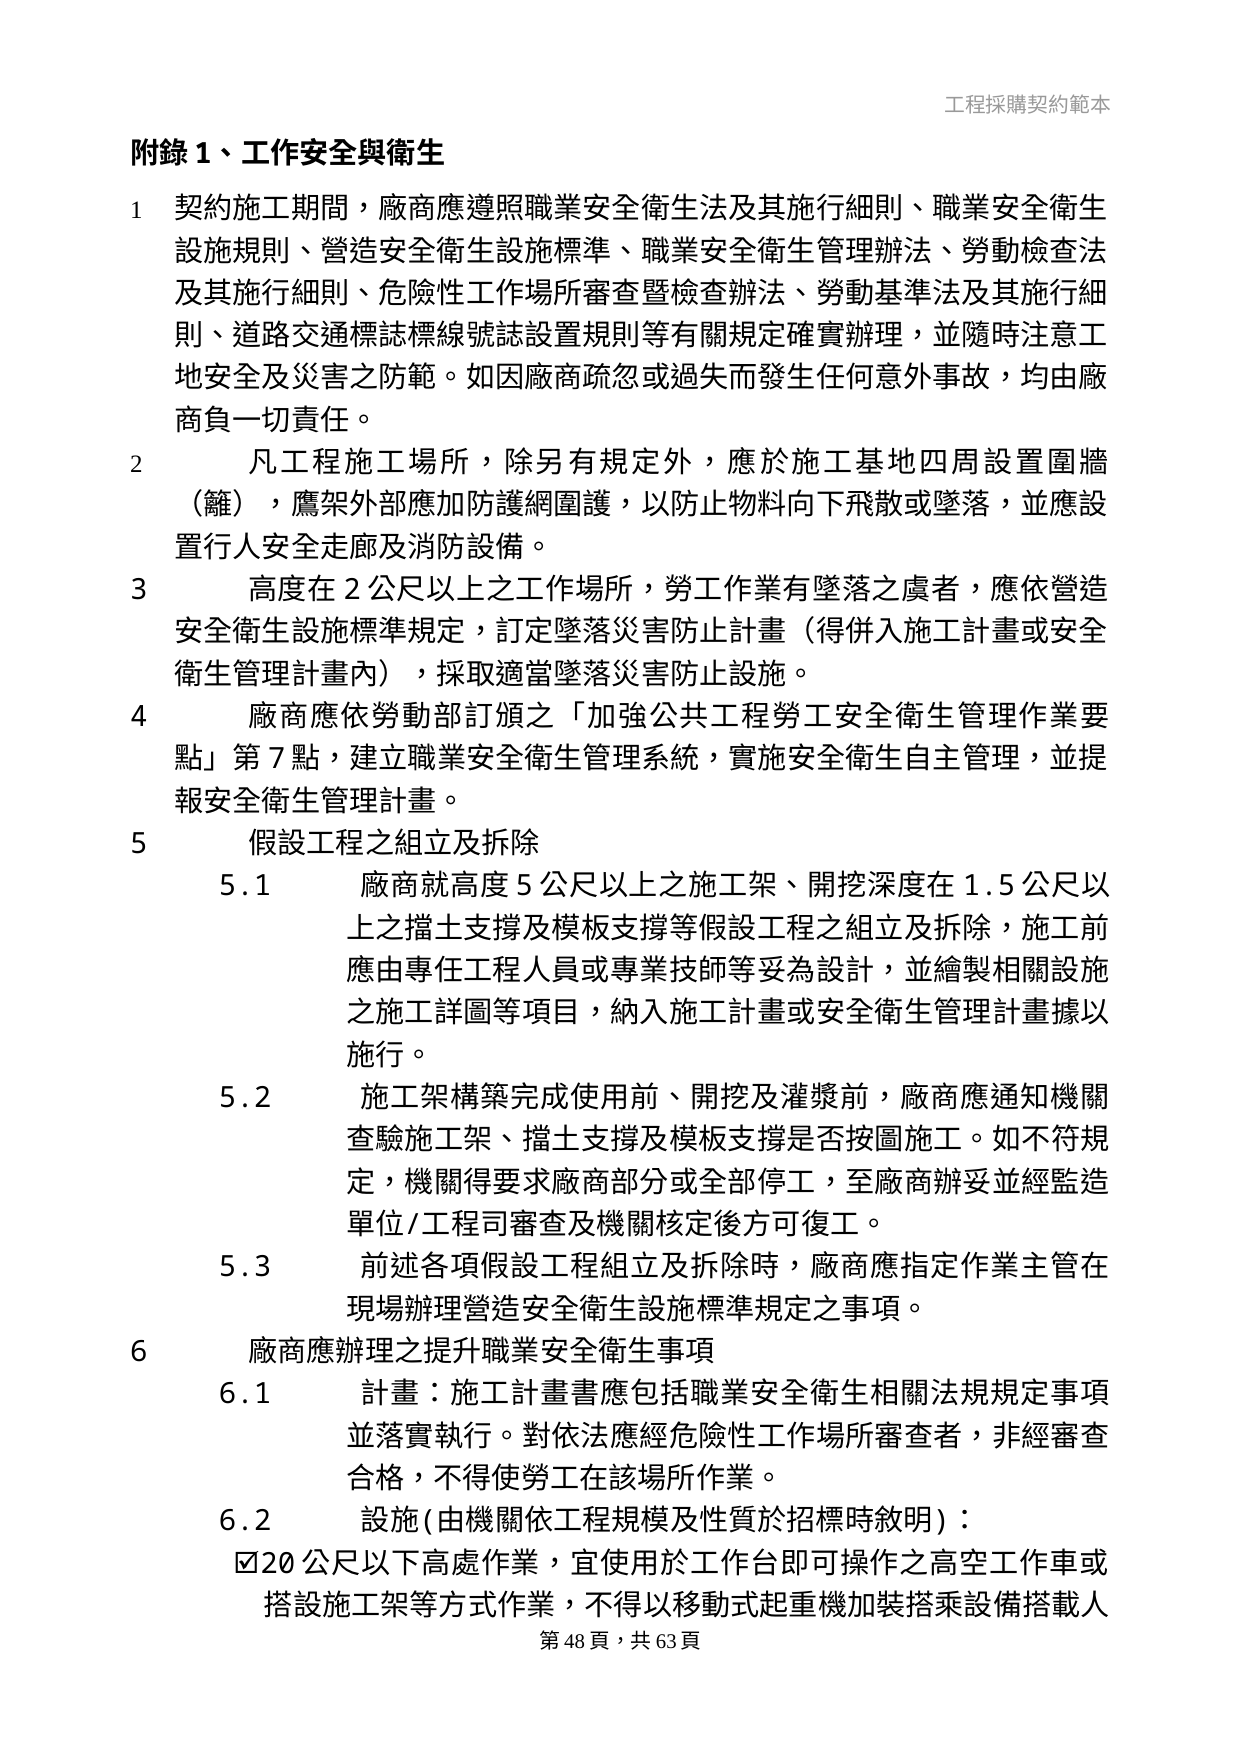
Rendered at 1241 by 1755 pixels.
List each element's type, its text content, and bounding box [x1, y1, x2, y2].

list 高度在2公尺以上之工作場所，勞工作業有墜落之虞者，應依營造安全衛生設施標準規定，訂定墜落災害防止計畫（得併入施工計畫或安全衛生管理計畫內），採取適當墜落災害防止設施。 [130, 566, 1110, 692]
list 計畫：施工計畫書應包括職業安全衛生相關法規規定事項，並落實執行。對依法應經危險性工作場所審查者，非經審查合格，不得使勞工在該場所作業。 [218, 1370, 1110, 1497]
list 施工架構築完成使用前、開挖及灌漿前，廠商應通知機關查驗施工架、擋土支撐及模板支撐是否按圖施工。如不符規定，機關得要求廠商部分或全部停工，至廠商辦妥並經監造單位/工程司審查及機關核定後方可復工。 [218, 1073, 1110, 1243]
text 20公尺以下高處作業，宜使用於工作台即可操作之高空工作車或搭設施工架等方式作業，不得以移動式起重機加裝搭乘設備搭載人 [233, 1539, 1110, 1624]
list 假設工程之組立及拆除 [130, 819, 1110, 862]
list 廠商就高度5公尺以上之施工架、開挖深度在1.5公尺以上之擋土支撐及模板支撐等假設工程之組立及拆除，施工前應由專任工程人員或專業技師等妥為設計，並繪製相關設施之施工詳圖等項目，納入施工計畫或安全衛生管理計畫據以施行。 [218, 862, 1110, 1073]
list 設施(由機關依工程規模及性質於招標時敘明)： [218, 1497, 1110, 1539]
list 前述各項假設工程組立及拆除時，廠商應指定作業主管在現場辦理營造安全衛生設施標準規定之事項。 [218, 1243, 1110, 1328]
text 附錄1、工作安全與衛生 [130, 130, 1110, 172]
list 凡工程施工場所，除另有規定外，應於施工基地四周設置圍牆（籬），鷹架外部應加防護網圍護，以防止物料向下飛散或墜落，並應設置行人安全走廊及消防設備。 [130, 438, 1110, 566]
list 廠商應依勞動部訂頒之「加強公共工程勞工安全衛生管理作業要點」第7點，建立職業安全衛生管理系統，實施安全衛生自主管理，並提報安全衛生管理計畫。 [130, 692, 1110, 819]
list 契約施工期間，廠商應遵照職業安全衛生法及其施行細則、職業安全衛生設施規則、營造安全衛生設施標準、職業安全衛生管理辦法、勞動檢查法及其施行細則、危險性工作場所審查暨檢查辦法、勞動基準法及其施行細則、道路交通標誌標線號誌設置規則等有關規定確實辦理，並隨時注意工地安全及災害之防範。如因廠商疏忽或過失而發生任何意外事故，均由廠商負一切責任。 [130, 185, 1110, 438]
list 廠商應辦理之提升職業安全衛生事項 [130, 1328, 1110, 1370]
